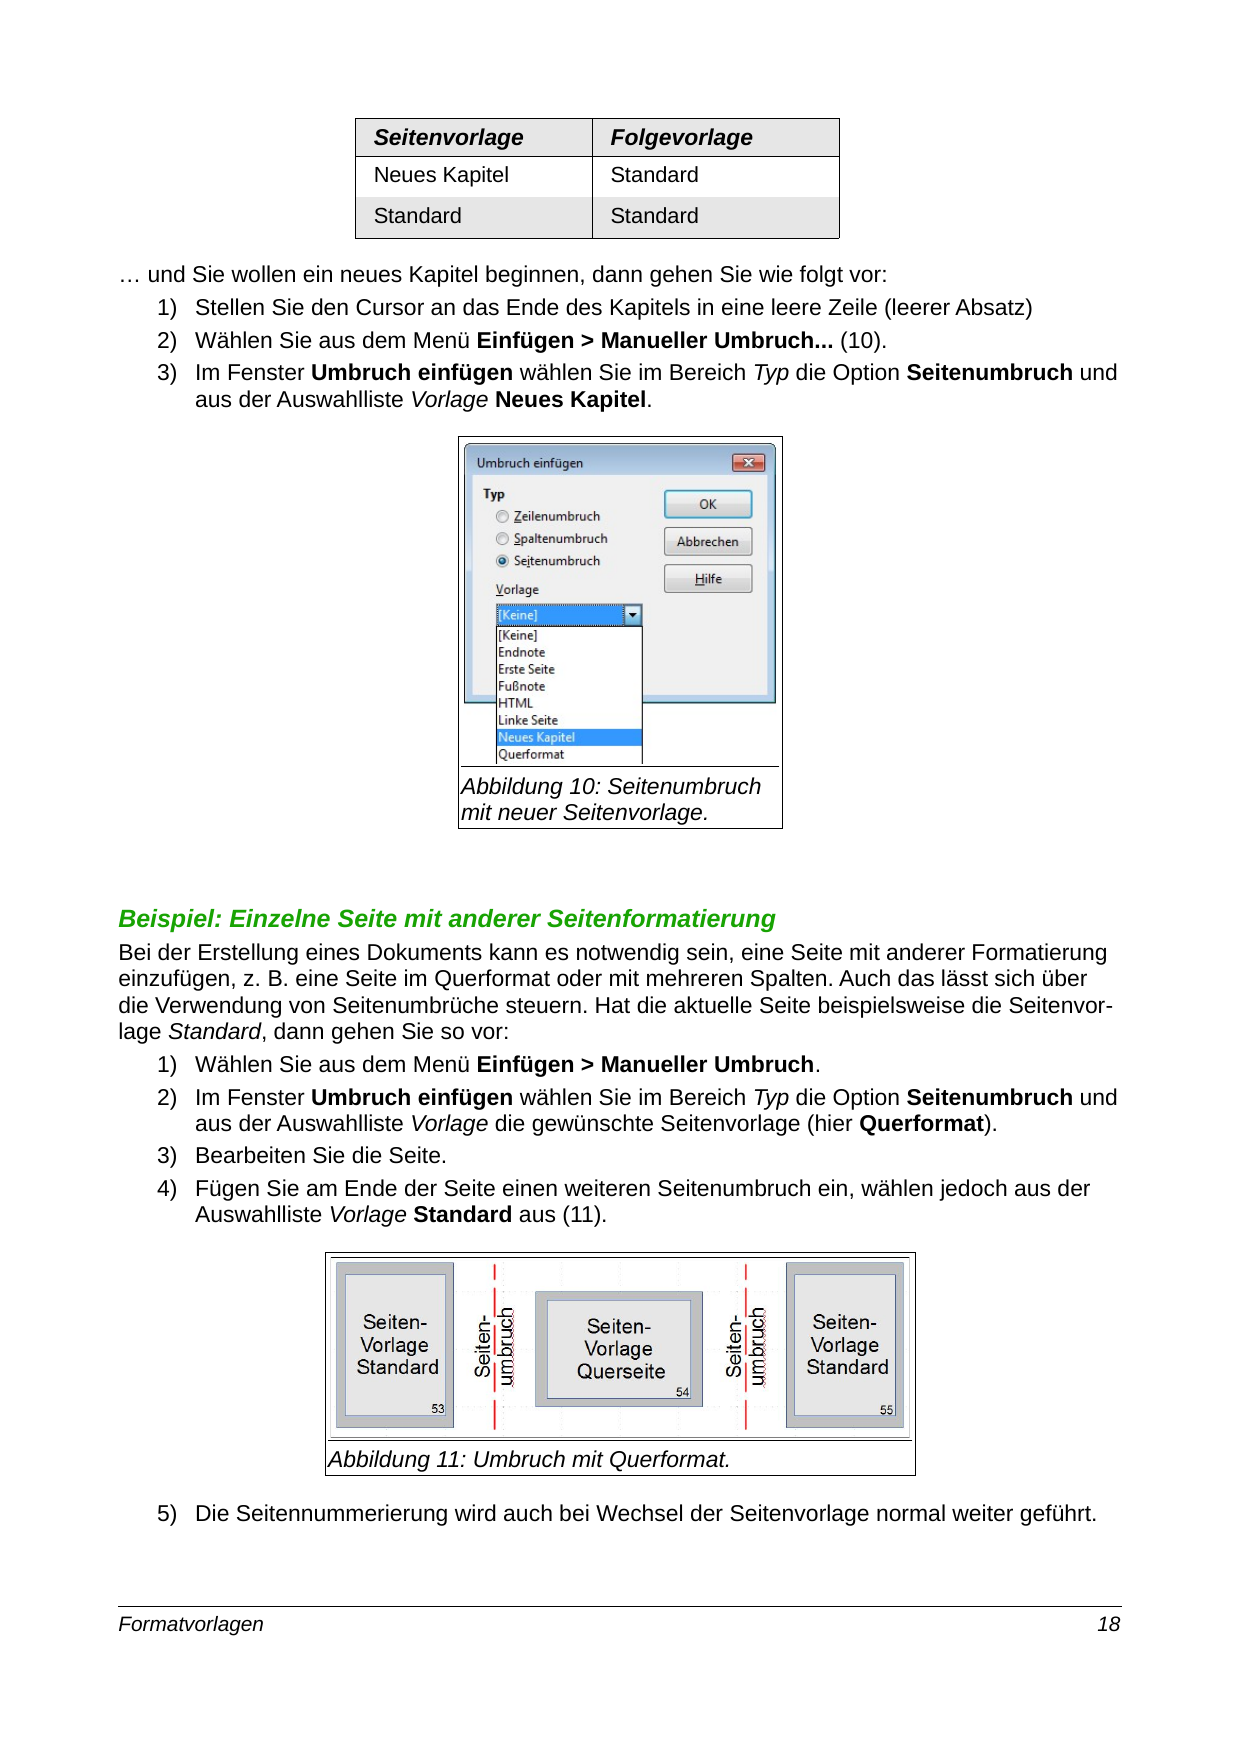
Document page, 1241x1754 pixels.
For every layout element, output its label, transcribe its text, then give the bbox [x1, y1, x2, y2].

table_cell Standard [356, 197, 592, 238]
list Im Fenster Umbruch einfügen wählen Sie im Bereich Typ die Option Seitenumbruch und aus der Auswahlliste Vorlage Neues Kapitel. [177, 359, 1122, 412]
list Fügen Sie am Ende der Seite einen weiteren Seitenumbruch ein, wählen jedoch aus der Auswahlliste Vorlage Standard aus (Abbildung 11). [177, 1175, 1122, 1228]
list Bearbeiten Sie die Seite. [177, 1142, 1122, 1169]
list Wählen Sie aus dem Menü Einfügen > Manueller Umbruch. [177, 1051, 1122, 1077]
table_header Seitenvorlage [356, 119, 592, 156]
table_cell Standard [593, 157, 839, 197]
subtitle Beispiel: Einzelne Seite mit anderer Seitenformatierung [118, 904, 1122, 933]
picture [330, 1257, 910, 1438]
text Abbildung 11: Umbruch mit Querformat. [328, 1441, 912, 1472]
list Im Fenster Umbruch einfügen wählen Sie im Bereich Typ die Option Seitenumbruch und aus der Auswahlliste Vorlage die gewünschte Seitenvorlage (hier Querformat). [177, 1083, 1122, 1136]
picture [463, 442, 777, 764]
list Stellen Sie den Cursor an das Ende des Kapitels in eine leere Zeile (leerer Absatz) [177, 294, 1122, 321]
text Abbildung 10: Seitenumbruch mit neuer Seitenvorlage. [461, 767, 779, 825]
table_header Folgevorlage [593, 119, 839, 156]
list Wählen Sie aus dem Menü Einfügen > Manueller Umbruch... (Abbildung 10). [177, 327, 1122, 353]
list Die Seitennummerierung wird auch bei Wechsel der Seitenvorlage normal weiter geführt. [177, 1500, 1122, 1526]
table_cell Neues Kapitel [356, 157, 592, 197]
list Bei der Erstellung eines Dokuments kann es notwendig sein, eine Seite mit anderer Formatierung einzufügen, z. B. eine Seite im Querformat oder mit mehreren Spalten. Auch das lässt sich über die Verwendung von Seitenumbrüche steuern. Hat die aktuelle Seite beispielsweise die Seitenvor­lage Standard, dann gehen Sie so vor: [118, 939, 1122, 1044]
text [461, 439, 779, 766]
list … und Sie wollen ein neues Kapitel beginnen, dann gehen Sie wie folgt vor: [118, 261, 1122, 288]
table_cell Standard [593, 197, 839, 238]
